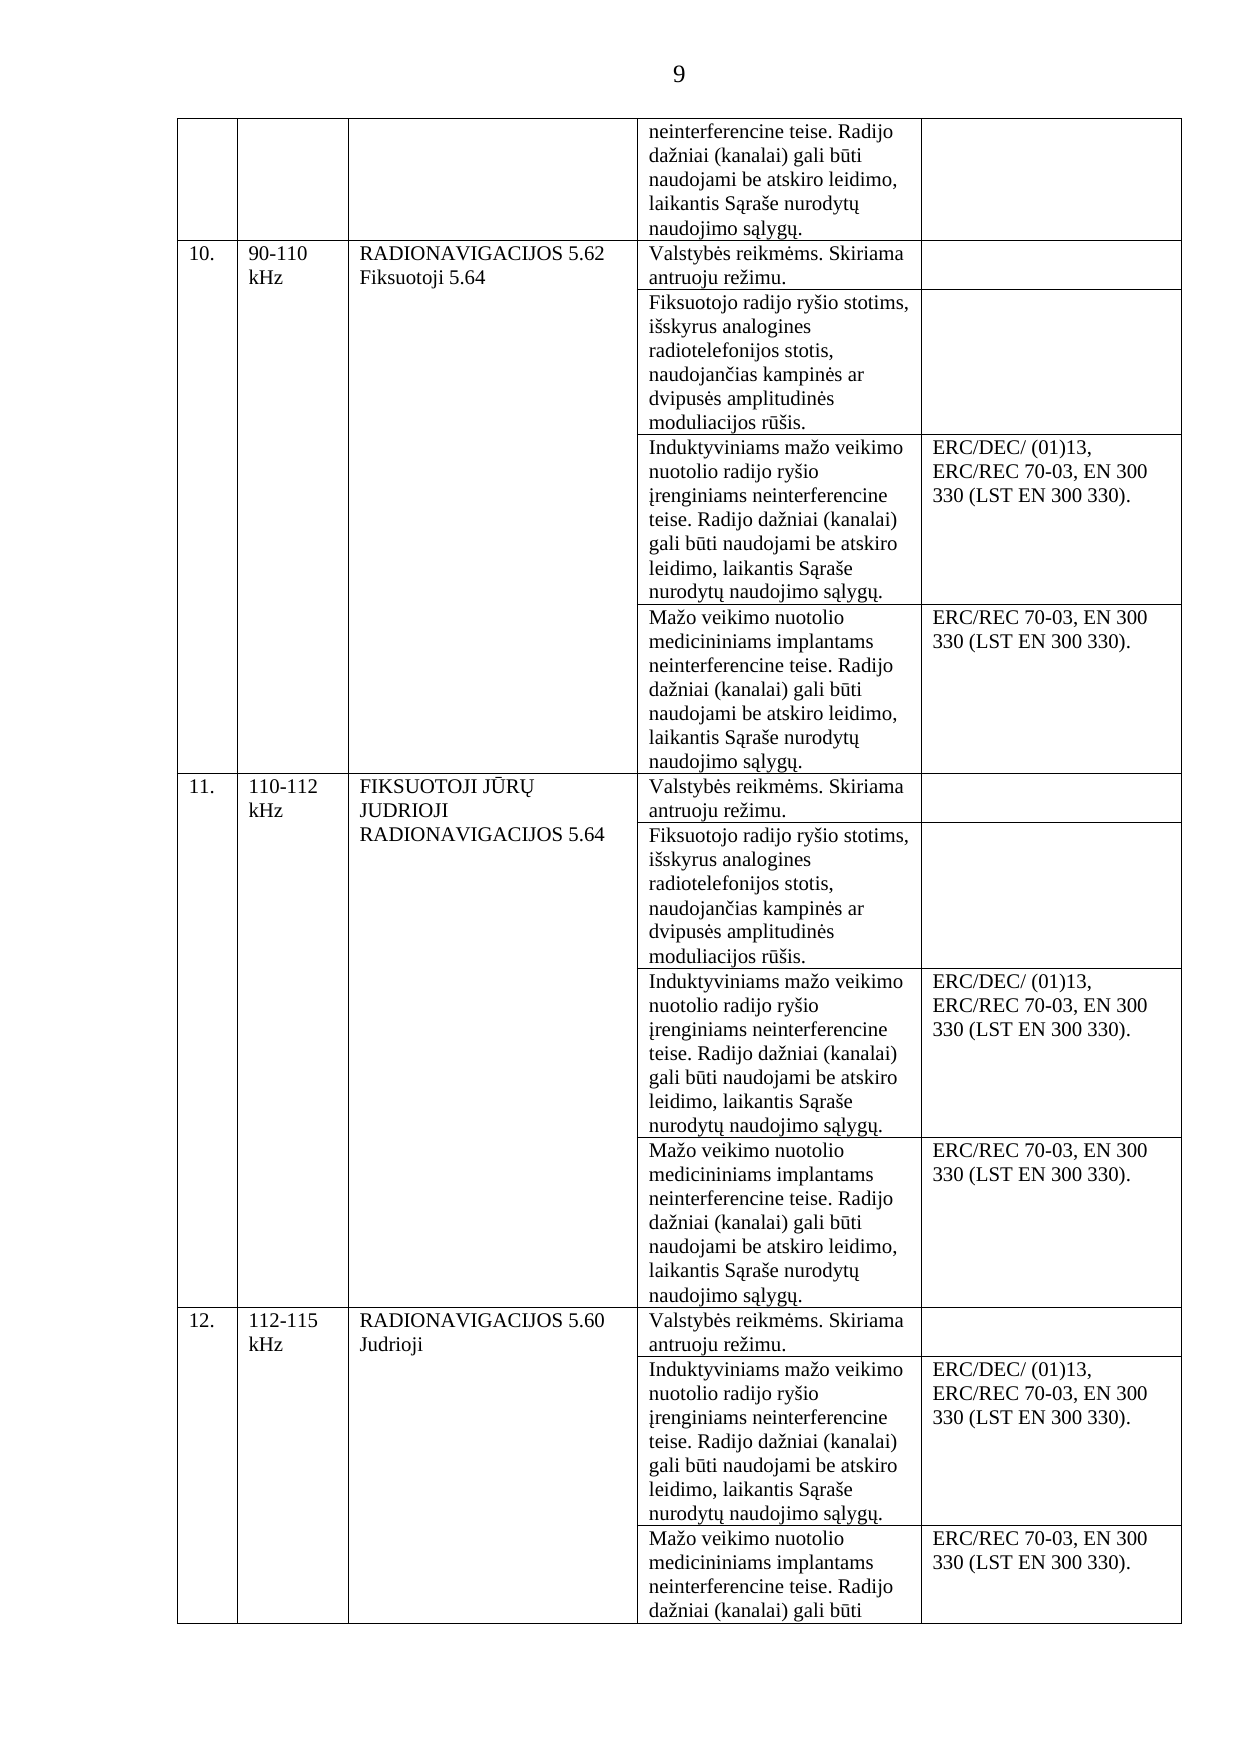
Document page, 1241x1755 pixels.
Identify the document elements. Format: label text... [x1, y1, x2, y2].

table_cell ERC/REC 70-03, EN 300 330 (LST EN 300 330). [922, 1138, 1181, 1307]
table_cell RADIONAVIGACIJOS 5.60 Judrioji [349, 1308, 637, 1622]
table_cell Fiksuotojo radijo ryšio stotims, išskyrus analogines radiotelefonijos stotis, naudojančias kampinės ar dvipusės amplitudinės moduliacijos rūšis. [638, 823, 921, 968]
table_cell ERC/DEC/ (01)13, ERC/REC 70-03, EN 300 330 (LST EN 300 330). [922, 1357, 1181, 1525]
table_cell [922, 774, 1181, 822]
table_cell 112-115 kHz [238, 1308, 348, 1622]
table_cell ERC/DEC/ (01)13, ERC/REC 70-03, EN 300 330 (LST EN 300 330). [922, 969, 1181, 1137]
table_cell [922, 1308, 1181, 1356]
table_cell 110-112 kHz [238, 774, 348, 1307]
table_cell [922, 823, 1181, 968]
table_cell Mažo veikimo nuotolio medicininiams implantams neinterferencine teise. Radijo dažniai (kanalai) gali būti naudojami be atskiro leidimo, laikantis Sąraše nurodytų naudojimo sąlygų. [638, 605, 921, 773]
table_cell RADIONAVIGACIJOS 5.62 Fiksuotoji 5.64 [349, 241, 637, 773]
table_cell Fiksuotojo radijo ryšio stotims, išskyrus analogines radiotelefonijos stotis, naudojančias kampinės ar dvipusės amplitudinės moduliacijos rūšis. [638, 290, 921, 434]
table_cell 11. [178, 774, 237, 1307]
table_cell [922, 290, 1181, 434]
table_cell Mažo veikimo nuotolio medicininiams implantams neinterferencine teise. Radijo dažniai (kanalai) gali būti [638, 1526, 921, 1622]
table_cell Valstybės reikmėms. Skiriama antruoju režimu. [638, 774, 921, 822]
table_cell FIKSUOTOJI JŪRŲ JUDRIOJI RADIONAVIGACIJOS 5.64 [349, 774, 637, 1307]
table_cell 90-110 kHz [238, 241, 348, 773]
table_cell [349, 119, 637, 239]
table_cell Induktyviniams mažo veikimo nuotolio radijo ryšio įrenginiams neinterferencine teise. Radijo dažniai (kanalai) gali būti naudojami be atskiro leidimo, laikantis Sąraše nurodytų naudojimo sąlygų. [638, 1357, 921, 1525]
table_cell ERC/DEC/ (01)13, ERC/REC 70-03, EN 300 330 (LST EN 300 330). [922, 435, 1181, 603]
table_cell Induktyviniams mažo veikimo nuotolio radijo ryšio įrenginiams neinterferencine teise. Radijo dažniai (kanalai) gali būti naudojami be atskiro leidimo, laikantis Sąraše nurodytų naudojimo sąlygų. [638, 969, 921, 1137]
table_cell Mažo veikimo nuotolio medicininiams implantams neinterferencine teise. Radijo dažniai (kanalai) gali būti naudojami be atskiro leidimo, laikantis Sąraše nurodytų naudojimo sąlygų. [638, 1138, 921, 1307]
table_cell neinterferencine teise. Radijo dažniai (kanalai) gali būti naudojami be atskiro leidimo, laikantis Sąraše nurodytų naudojimo sąlygų. [638, 119, 921, 239]
table_cell ERC/REC 70-03, EN 300 330 (LST EN 300 330). [922, 605, 1181, 773]
table_cell [178, 119, 237, 239]
table_cell [922, 241, 1181, 289]
table_cell 12. [178, 1308, 237, 1622]
table_cell [922, 119, 1181, 239]
table_cell 10. [178, 241, 237, 773]
table_cell Valstybės reikmėms. Skiriama antruoju režimu. [638, 241, 921, 289]
table_cell Induktyviniams mažo veikimo nuotolio radijo ryšio įrenginiams neinterferencine teise. Radijo dažniai (kanalai) gali būti naudojami be atskiro leidimo, laikantis Sąraše nurodytų naudojimo sąlygų. [638, 435, 921, 603]
table_cell Valstybės reikmėms. Skiriama antruoju režimu. [638, 1308, 921, 1356]
table_cell [238, 119, 348, 239]
table_cell ERC/REC 70-03, EN 300 330 (LST EN 300 330). [922, 1526, 1181, 1622]
